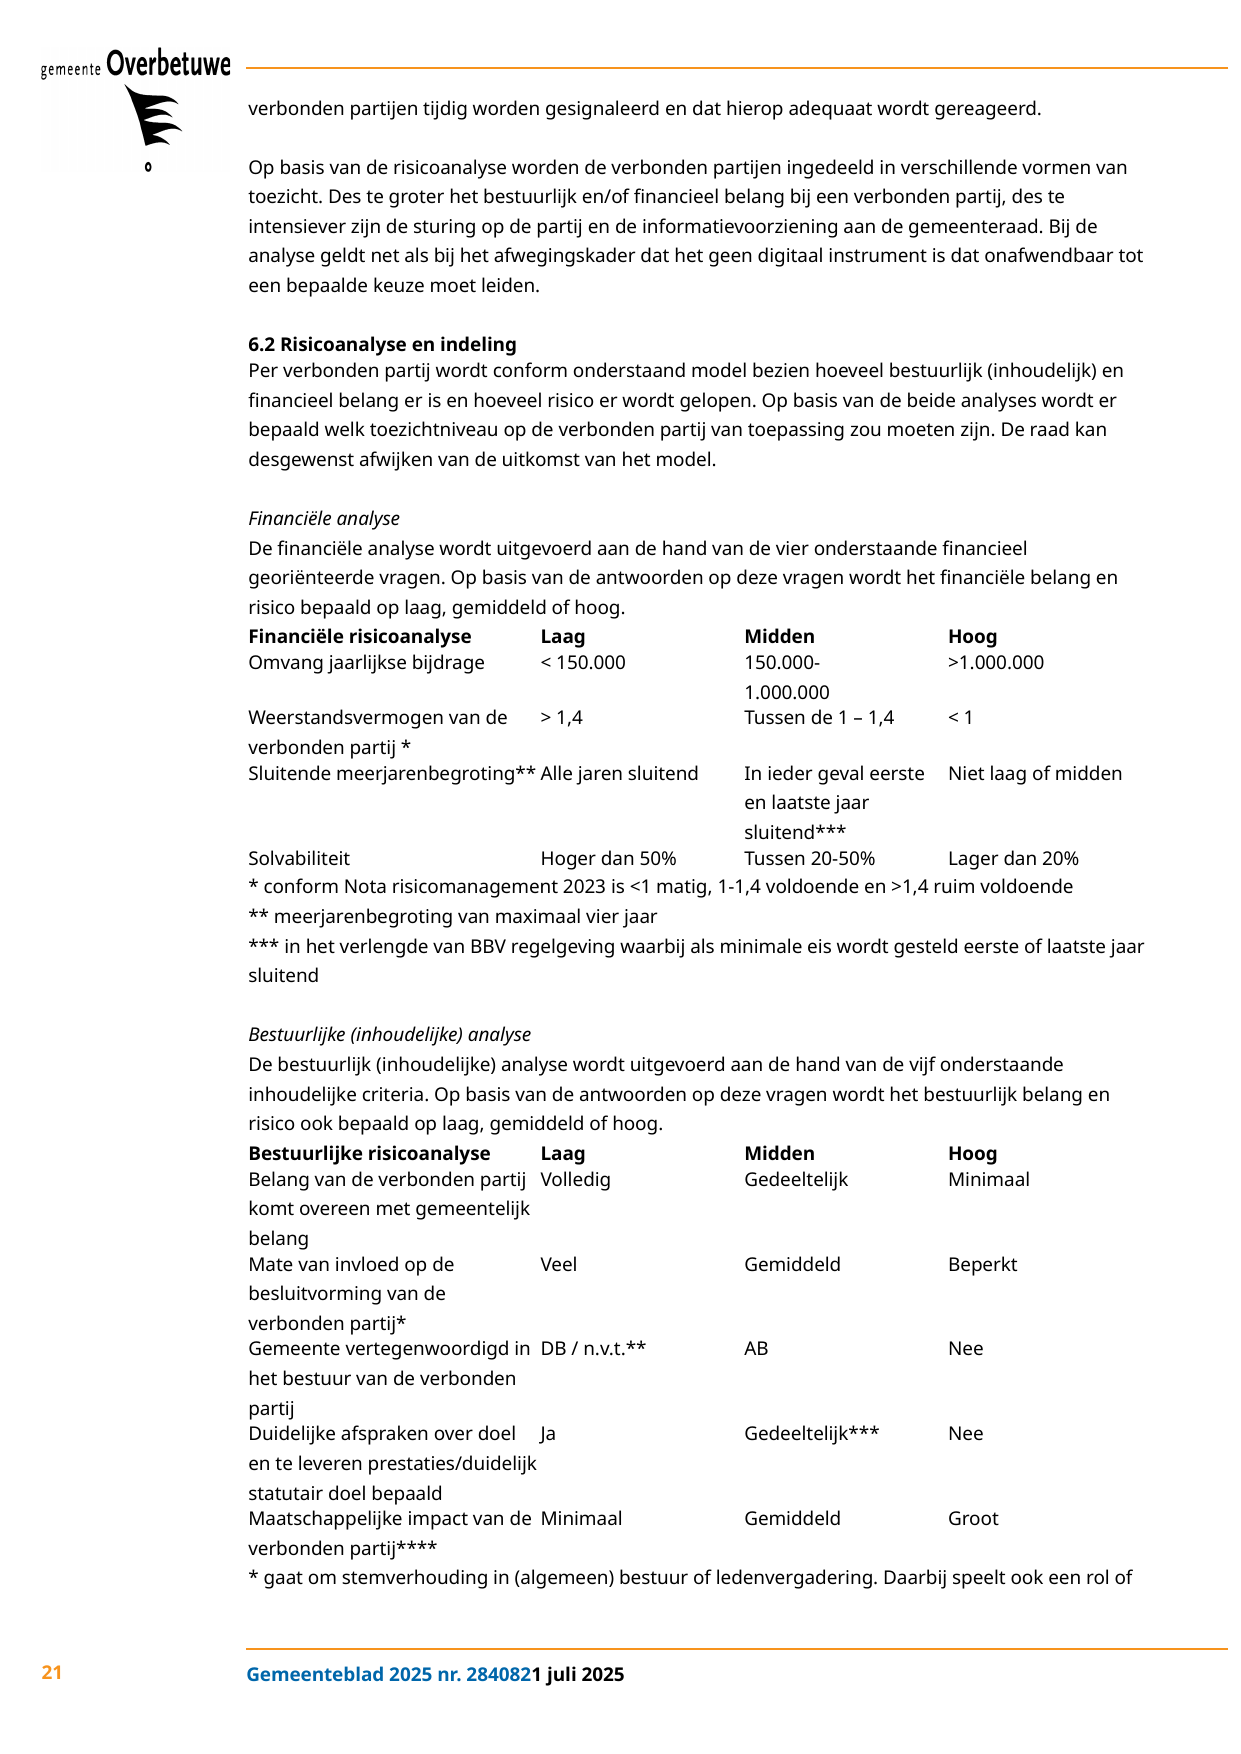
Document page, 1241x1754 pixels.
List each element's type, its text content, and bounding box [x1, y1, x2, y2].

table_header Midden [744, 624, 948, 649]
table_cell Volledig [540, 1166, 744, 1251]
table_header Midden [744, 1140, 948, 1166]
table_cell Niet laag of midden [948, 760, 1152, 845]
table_cell Nee [948, 1336, 1152, 1421]
table_header Laag [540, 1140, 744, 1166]
table_cell Veel [540, 1251, 744, 1336]
text Per verbonden partij wordt conform onderstaand model bezien hoeveel bestuurlijk (inhoudelijk) en financieel belang er is en hoeveel risico er wordt gelopen. Op basis van de beide analyses wordt er bepaald welk toezichtniveau op de verbonden partij van toepassing zou moeten zijn. De raad kan desgewenst afwijken van de uitkomst van het model. [248, 357, 1152, 472]
table_cell Nee [948, 1421, 1152, 1505]
table_cell < 150.000 [540, 649, 744, 704]
table_cell Solvabiliteit [248, 845, 540, 871]
table_cell < 1 [948, 705, 1152, 760]
table_cell Sluitende meerjarenbegroting** [248, 760, 540, 845]
table_cell Mate van invloed op de besluitvorming van de verbonden partij* [248, 1251, 540, 1336]
table_cell Gemeente vertegenwoordigd in het bestuur van de verbonden partij [248, 1336, 540, 1421]
table_cell Belang van de verbonden partij komt overeen met gemeentelijk belang [248, 1166, 540, 1251]
text 6.2 Risicoanalyse en indeling [248, 331, 1152, 357]
table_cell Hoger dan 50% [540, 845, 744, 871]
text * conform Nota risicomanagement 2023 is <1 matig, 1-1,4 voldoende en >1,4 ruim voldoende [248, 874, 1152, 899]
table_cell >1.000.000 [948, 649, 1152, 704]
table_cell Groot [948, 1505, 1152, 1561]
table_cell In ieder geval eerste en laatste jaar sluitend*** [744, 760, 948, 845]
table_cell Tussen 20-50% [744, 845, 948, 871]
table_cell Ja [540, 1421, 744, 1505]
text De financiële analyse wordt uitgevoerd aan de hand van de vier onderstaande financieel georiënteerde vragen. Op basis van de antwoorden op deze vragen wordt het financiële belang en risico bepaald op laag, gemiddeld of hoog. [248, 535, 1152, 619]
picture [41, 47, 231, 172]
table_cell Alle jaren sluitend [540, 760, 744, 845]
table_cell Gedeeltelijk*** [744, 1421, 948, 1505]
table_header Hoog [948, 1140, 1152, 1166]
table_cell Beperkt [948, 1251, 1152, 1336]
text *** in het verlengde van BBV regelgeving waarbij als minimale eis wordt gesteld eerste of laatste jaar sluitend [248, 933, 1152, 988]
table_cell Gemiddeld [744, 1251, 948, 1336]
table_cell Minimaal [540, 1505, 744, 1561]
text * gaat om stemverhouding in (algemeen) bestuur of ledenvergadering. Daarbij speelt ook een rol of [248, 1564, 1152, 1590]
text verbonden partijen tijdig worden gesignaleerd en dat hierop adequaat wordt gereageerd. [248, 95, 1152, 121]
text Financiële analyse [248, 505, 1152, 531]
text ** meerjarenbegroting van maximaal vier jaar [248, 903, 1152, 929]
table_header Hoog [948, 624, 1152, 649]
table_cell AB [744, 1336, 948, 1421]
table_cell Maatschappelijke impact van de verbonden partij**** [248, 1505, 540, 1561]
table_cell Duidelijke afspraken over doel en te leveren prestaties/duidelijk statutair doel bepaald [248, 1421, 540, 1505]
table_cell 150.000- 1.000.000 [744, 649, 948, 704]
text Op basis van de risicoanalyse worden de verbonden partijen ingedeeld in verschillende vormen van toezicht. Des te groter het bestuurlijk en/of financieel belang bij een verbonden partij, des te intensiever zijn de sturing op de partij en de informatievoorziening aan de gemeenteraad. Bij de analyse geldt net als bij het afwegingskader dat het geen digitaal instrument is dat onafwendbaar tot een bepaalde keuze moet leiden. [248, 154, 1152, 298]
table_cell Gedeeltelijk [744, 1166, 948, 1251]
table_cell Weerstandsvermogen van de verbonden partij * [248, 705, 540, 760]
table_cell Tussen de 1 – 1,4 [744, 705, 948, 760]
table_cell > 1,4 [540, 705, 744, 760]
table_header Laag [540, 624, 744, 649]
table_cell Omvang jaarlijkse bijdrage [248, 649, 540, 704]
table_cell Minimaal [948, 1166, 1152, 1251]
text De bestuurlijk (inhoudelijke) analyse wordt uitgevoerd aan de hand van de vijf onderstaande inhoudelijke criteria. Op basis van de antwoorden op deze vragen wordt het bestuurlijk belang en risico ook bepaald op laag, gemiddeld of hoog. [248, 1051, 1152, 1136]
table_header Financiële risicoanalyse [248, 624, 540, 649]
table_header Bestuurlijke risicoanalyse [248, 1140, 540, 1166]
table_cell Gemiddeld [744, 1505, 948, 1561]
table_cell Lager dan 20% [948, 845, 1152, 871]
table_cell DB / n.v.t.** [540, 1336, 744, 1421]
text Bestuurlijke (inhoudelijke) analyse [248, 1022, 1152, 1047]
